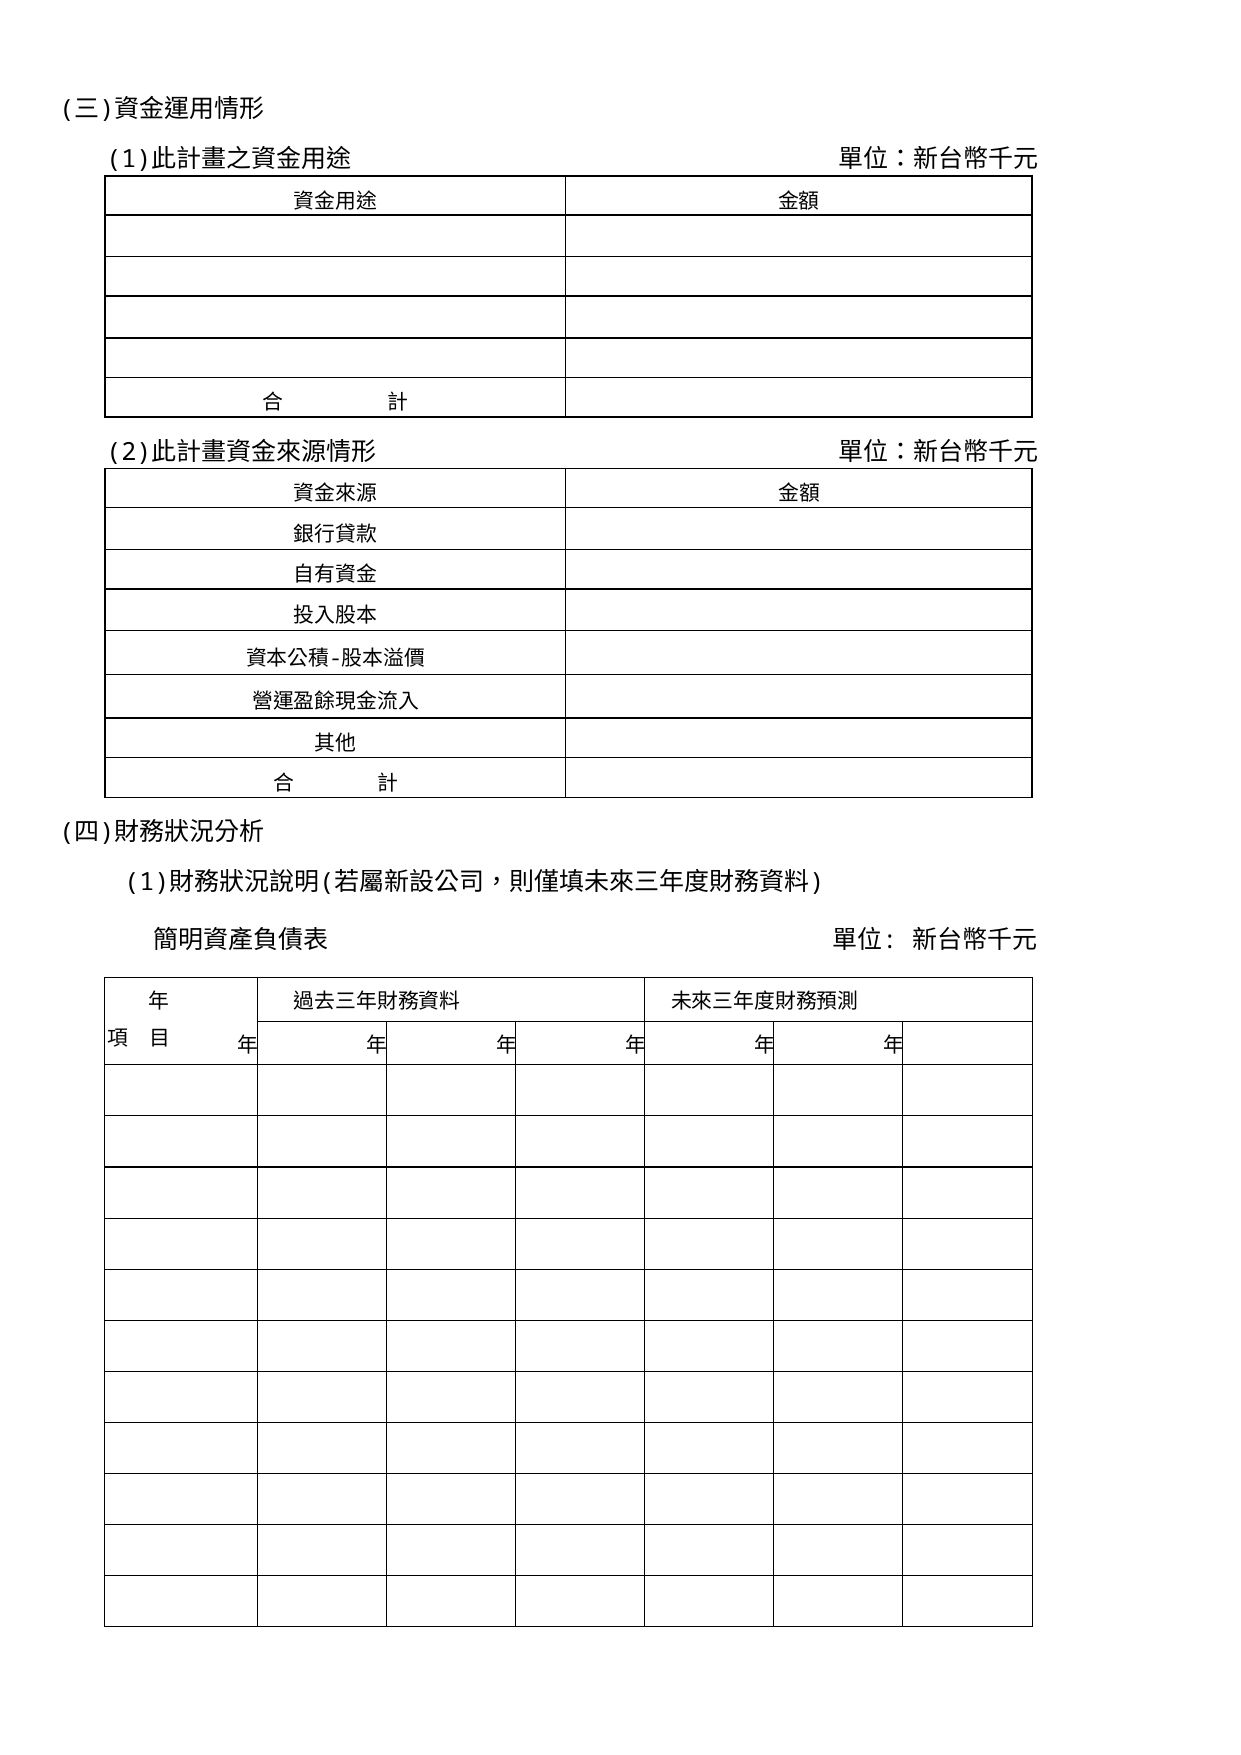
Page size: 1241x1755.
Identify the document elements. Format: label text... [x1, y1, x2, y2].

table_cell 資產總額 [105, 1474, 257, 1524]
table_header 年 [105, 978, 257, 1021]
table_header 金額 [566, 469, 1031, 507]
table_cell [566, 216, 1031, 256]
table_cell [387, 1423, 515, 1473]
table_cell [387, 1525, 515, 1575]
table_cell [903, 1168, 1032, 1217]
table_cell [258, 1219, 386, 1268]
table_cell [387, 1372, 515, 1422]
table_header 金額 [566, 177, 1031, 214]
table_cell [516, 1525, 644, 1575]
table_cell 流動負債 [105, 1219, 257, 1268]
table_cell [645, 1270, 773, 1319]
table_cell [516, 1065, 644, 1115]
table_cell [516, 1321, 644, 1371]
table_cell [774, 1270, 902, 1319]
table_cell [258, 1474, 386, 1524]
table_cell [903, 1372, 1032, 1422]
table_cell [774, 1372, 902, 1422]
table_cell 負債總額 [105, 1525, 257, 1575]
table_cell [645, 1423, 773, 1473]
table_cell [387, 1065, 515, 1115]
table_cell [516, 1168, 644, 1217]
table_cell [566, 378, 1031, 416]
table_cell [516, 1116, 644, 1166]
table_cell [774, 1474, 902, 1524]
subtitle (2)此計畫資金來源情形 單位：新台幣千元 [106, 430, 1181, 468]
table_cell [387, 1116, 515, 1166]
table_cell [566, 339, 1031, 377]
table_cell [774, 1321, 902, 1371]
table_cell [258, 1525, 386, 1575]
table_cell [258, 1576, 386, 1626]
table_cell 項 目 [105, 1021, 257, 1064]
subtitle 簡明資產負債表 單位: 新台幣千元 [153, 919, 1181, 956]
table_cell [645, 1474, 773, 1524]
table_cell 年 [258, 1022, 386, 1064]
table_cell [903, 1270, 1032, 1319]
table_cell [106, 216, 565, 256]
table_cell 年 [903, 1022, 1032, 1064]
table_cell [903, 1219, 1032, 1268]
table_cell [774, 1219, 902, 1268]
table_cell [903, 1474, 1032, 1524]
table_cell [258, 1372, 386, 1422]
table_cell [387, 1321, 515, 1371]
table_cell 其他資產 [105, 1168, 257, 1217]
table_cell [258, 1168, 386, 1217]
table_cell 保留盈餘 [105, 1423, 257, 1473]
table_cell [566, 508, 1031, 548]
table_cell [516, 1474, 644, 1524]
table_cell [106, 339, 565, 377]
table_header 資金用途 [106, 177, 565, 214]
table_cell [774, 1576, 902, 1626]
table_cell [774, 1525, 902, 1575]
table_cell [566, 297, 1031, 337]
table_cell [645, 1168, 773, 1217]
table_cell [106, 297, 565, 337]
table_cell 自有資金 [106, 550, 565, 588]
table_cell [258, 1270, 386, 1319]
table_cell 年 [645, 1022, 773, 1064]
table_cell 股東權益總額 [105, 1576, 257, 1626]
subtitle (1)財務狀況說明(若屬新設公司，則僅填未來三年度財務資料) [124, 860, 1181, 898]
table_cell 投入股本 [106, 590, 565, 630]
table_cell 其他負債 [105, 1321, 257, 1371]
table_cell 年 [387, 1022, 515, 1064]
table_cell [387, 1270, 515, 1319]
table_cell [903, 1576, 1032, 1626]
table_cell [566, 257, 1031, 295]
table_cell 營運盈餘現金流入 [106, 675, 565, 717]
table_cell [516, 1219, 644, 1268]
table_cell 年 [516, 1022, 644, 1064]
table_cell [106, 257, 565, 295]
table_cell 合 計 [106, 378, 565, 416]
table_cell [774, 1116, 902, 1166]
table_cell [387, 1168, 515, 1217]
table_cell 年 [774, 1022, 902, 1064]
subtitle (三)資金運用情形 [59, 87, 1181, 125]
table_cell [645, 1065, 773, 1115]
table_cell [258, 1116, 386, 1166]
table_cell 合 計 [106, 758, 565, 796]
table_cell 流動資產 [105, 1065, 257, 1115]
table_cell 銀行貸款 [106, 508, 565, 548]
table_header 資金來源 [106, 469, 565, 507]
table_cell [516, 1270, 644, 1319]
table_cell [387, 1219, 515, 1268]
table_cell [566, 631, 1031, 673]
subtitle (1)此計畫之資金用途 單位：新台幣千元 [106, 137, 1181, 175]
table_cell [387, 1474, 515, 1524]
table_cell [774, 1423, 902, 1473]
table_header 過去三年財務資料 [258, 978, 644, 1021]
table_cell [258, 1321, 386, 1371]
table_cell [258, 1065, 386, 1115]
table_cell [566, 758, 1031, 796]
table_cell [566, 550, 1031, 588]
subtitle (四)財務狀況分析 [59, 810, 1181, 848]
table_cell [774, 1065, 902, 1115]
table_cell [566, 590, 1031, 630]
table_cell [903, 1065, 1032, 1115]
table_cell [516, 1423, 644, 1473]
table_cell [516, 1372, 644, 1422]
table_cell [258, 1423, 386, 1473]
table_cell 其他 [106, 719, 565, 757]
table_cell [903, 1321, 1032, 1371]
table_cell [566, 719, 1031, 757]
table_cell [566, 675, 1031, 717]
table_cell [645, 1525, 773, 1575]
table_cell [774, 1168, 902, 1217]
table_cell [645, 1321, 773, 1371]
table_cell [387, 1576, 515, 1626]
table_cell [645, 1576, 773, 1626]
table_cell 長期負債 [105, 1270, 257, 1319]
table_cell [516, 1576, 644, 1626]
table_cell [645, 1116, 773, 1166]
table_cell 固定資產 [105, 1116, 257, 1166]
table_cell [645, 1372, 773, 1422]
table_cell [903, 1423, 1032, 1473]
table_cell [903, 1525, 1032, 1575]
table_cell [645, 1219, 773, 1268]
table_cell 股 本 [105, 1372, 257, 1422]
table_cell [903, 1116, 1032, 1166]
table_cell 資本公積-股本溢價 [106, 631, 565, 673]
table_header 未來三年度財務預測 [645, 978, 1032, 1021]
